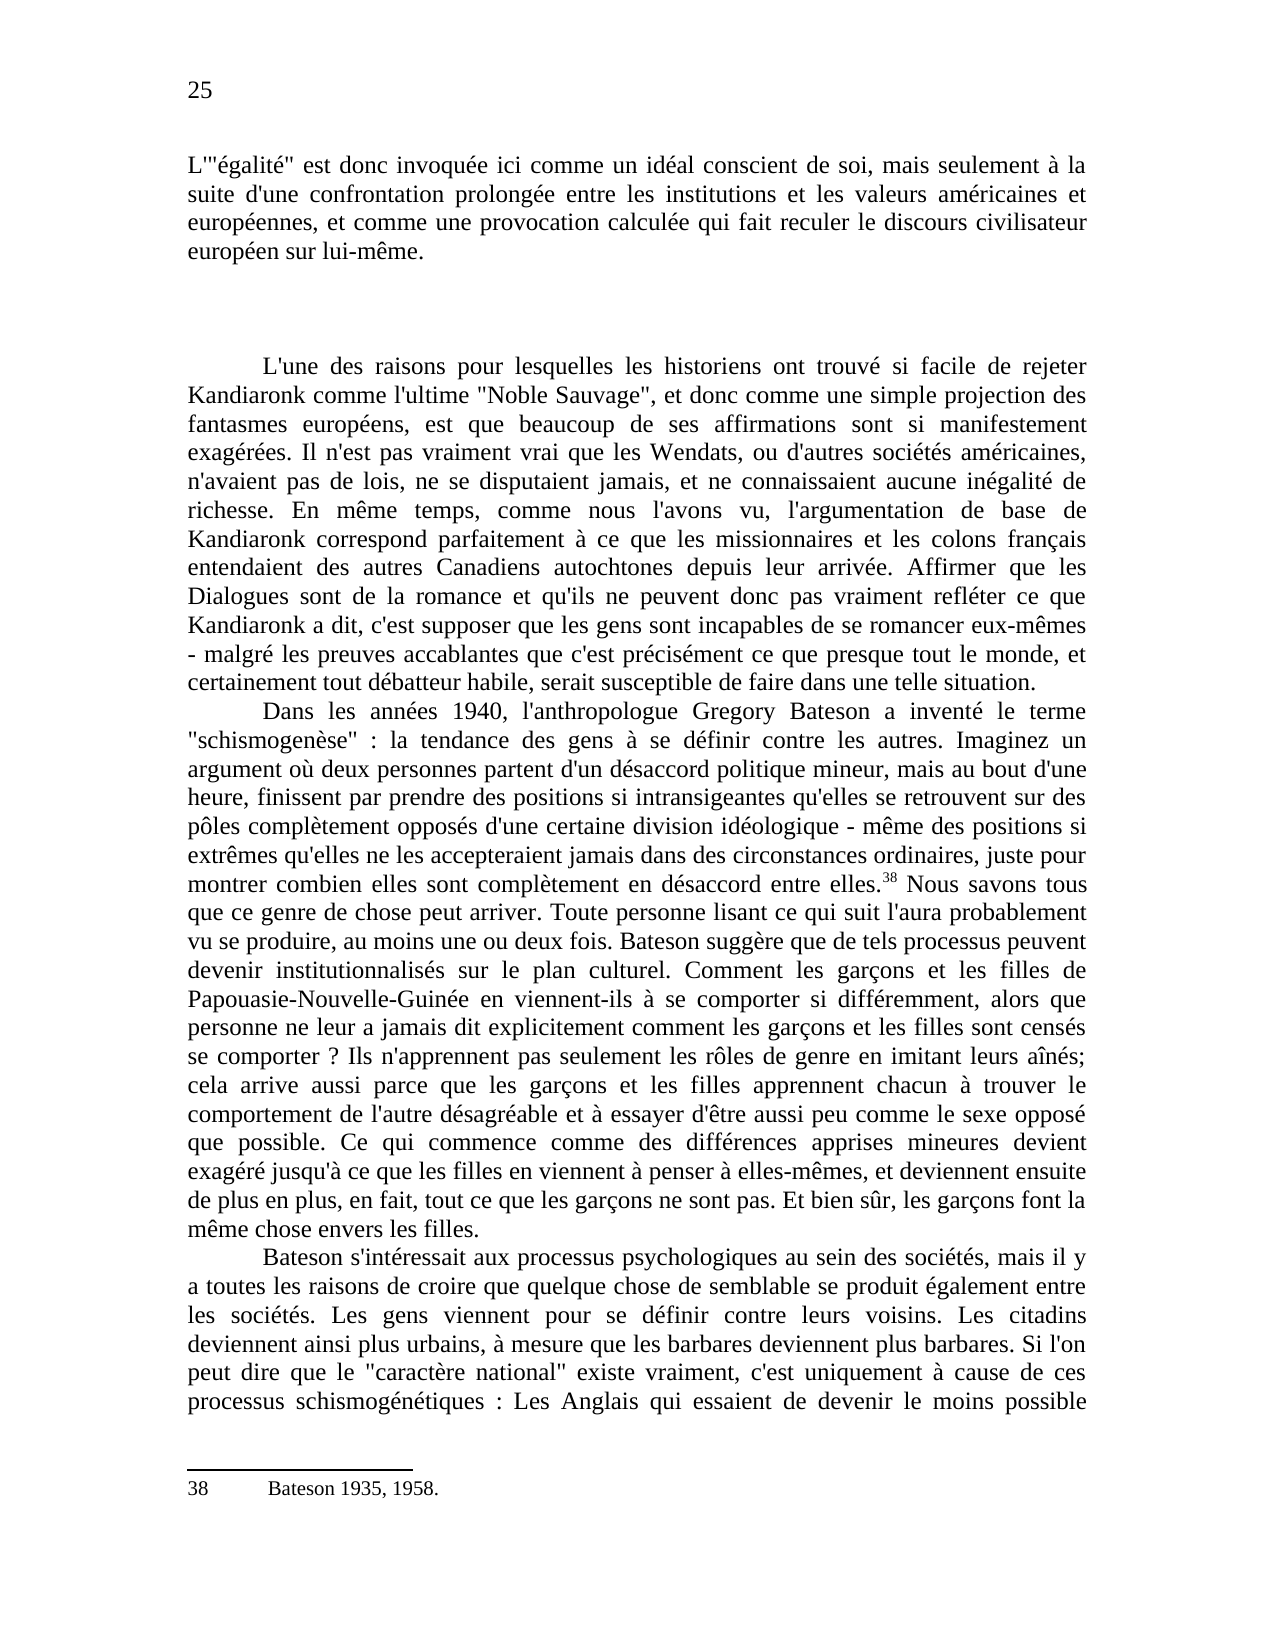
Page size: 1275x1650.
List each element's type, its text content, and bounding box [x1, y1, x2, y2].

text Bateson 1935, 1958. [187, 1476, 1087, 1500]
text L'"égalité" est donc invoquée ici comme un idéal conscient de soi, mais seulement à la suite d'une confrontation prolongée entre les institutions et les valeurs américaines et européennes, et comme une provocation calculée qui fait reculer le discours civilisateur européen sur lui-même. [187, 150, 1087, 265]
text Bateson s'intéressait aux processus psychologiques au sein des sociétés, mais il y a toutes les raisons de croire que quelque chose de semblable se produit également entre les sociétés. Les gens viennent pour se définir contre leurs voisins. Les citadins deviennent ainsi plus urbains, à mesure que les barbares deviennent plus barbares. Si l'on peut dire que le "caractère national" existe vraiment, c'est uniquement à cause de ces processus schismogénétiques : Les Anglais qui essaient de devenir le moins possible [187, 1242, 1087, 1415]
text L'une des raisons pour lesquelles les historiens ont trouvé si facile de rejeter Kandiaronk comme l'ultime "Noble Sauvage", et donc comme une simple projection des fantasmes européens, est que beaucoup de ses affirmations sont si manifestement exagérées. Il n'est pas vraiment vrai que les Wendats, ou d'autres sociétés américaines, n'avaient pas de lois, ne se disputaient jamais, et ne connaissaient aucune inégalité de richesse. En même temps, comme nous l'avons vu, l'argumentation de base de Kandiaronk correspond parfaitement à ce que les missionnaires et les colons français entendaient des autres Canadiens autochtones depuis leur arrivée. Affirmer que les Dialogues sont de la romance et qu'ils ne peuvent donc pas vraiment refléter ce que Kandiaronk a dit, c'est supposer que les gens sont incapables de se romancer eux-mêmes - malgré les preuves accablantes que c'est précisément ce que presque tout le monde, et certainement tout débatteur habile, serait susceptible de faire dans une telle situation. [187, 351, 1087, 696]
text Dans les années 1940, l'anthropologue Gregory Bateson a inventé le terme "schismogenèse" : la tendance des gens à se définir contre les autres. Imaginez un argument où deux personnes partent d'un désaccord politique mineur, mais au bout d'une heure, finissent par prendre des positions si intransigeantes qu'elles se retrouvent sur des pôles complètement opposés d'une certaine division idéologique - même des positions si extrêmes qu'elles ne les accepteraient jamais dans des circonstances ordinaires, juste pour montrer combien elles sont complètement en désaccord entre elles. Nous savons tous que ce genre de chose peut arriver. Toute personne lisant ce qui suit l'aura probablement vu se produire, au moins une ou deux fois. Bateson suggère que de tels processus peuvent devenir institutionnalisés sur le plan culturel. Comment les garçons et les filles de Papouasie-Nouvelle-Guinée en viennent-ils à se comporter si différemment, alors que personne ne leur a jamais dit explicitement comment les garçons et les filles sont censés se comporter ? Ils n'apprennent pas seulement les rôles de genre en imitant leurs aînés; cela arrive aussi parce que les garçons et les filles apprennent chacun à trouver le comportement de l'autre désagréable et à essayer d'être aussi peu comme le sexe opposé que possible. Ce qui commence comme des différences apprises mineures devient exagéré jusqu'à ce que les filles en viennent à penser à elles-mêmes, et deviennent ensuite de plus en plus, en fait, tout ce que les garçons ne sont pas. Et bien sûr, les garçons font la même chose envers les filles. [187, 696, 1087, 1242]
